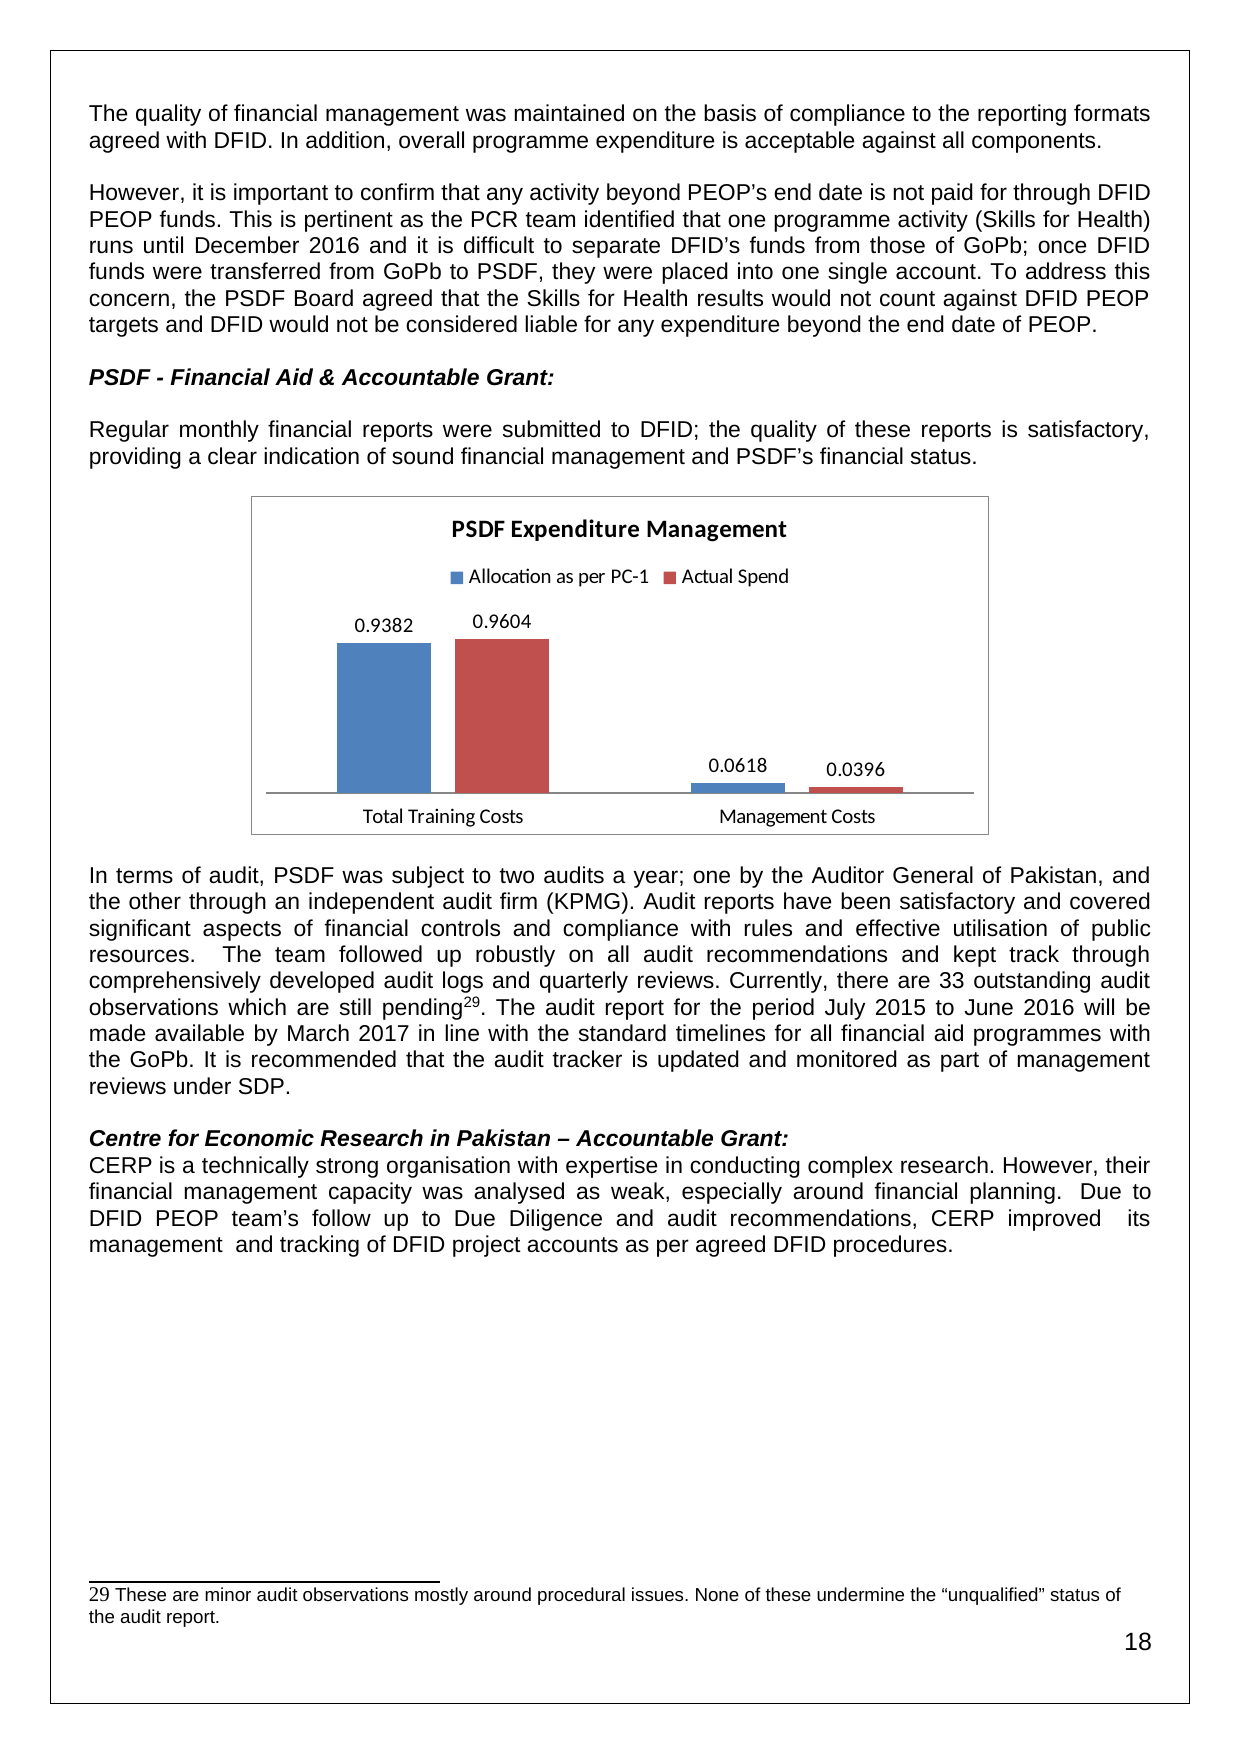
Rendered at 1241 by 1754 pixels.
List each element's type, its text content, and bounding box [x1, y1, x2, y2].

text In terms of audit, PSDF was subject to two audits a year; one by the Auditor General of Pakistan, and the other through an independent audit firm (KPMG). Audit reports have been satisfactory and covered significant aspects of financial controls and compliance with rules and effective utilisation of public resources. The team followed up robustly on all audit recommendations and kept track through comprehensively developed audit logs and quarterly reviews. Currently, there are 33 outstanding audit observations which are still pending. The audit report for the period July 2015 to June 2016 will be made available by March 2017 in line with the standard timelines for all financial aid programmes with the GoPb. It is recommended that the audit tracker is updated and monitored as part of management reviews under SDP. [89, 862, 1152, 1099]
text CERP is a technically strong organisation with expertise in conducting complex research. However, their financial management capacity was analysed as weak, especially around financial planning. Due to DFID PEOP team’s follow up to Due Diligence and audit recommendations, CERP improved its management and tracking of DFID project accounts as per agreed DFID procedures. [89, 1152, 1152, 1257]
text Regular monthly financial reports were submitted to DFID; the quality of these reports is satisfactory, providing a clear indication of sound financial management and PSDF’s financial status. [89, 416, 1152, 469]
text Centre for Economic Research in Pakistan – Accountable Grant: [89, 1125, 1152, 1152]
text These are minor audit observations mostly around procedural issues. None of these undermine the “unqualified” status of the audit report. [89, 1582, 1152, 1627]
text The quality of financial management was maintained on the basis of compliance to the reporting formats agreed with DFID. In addition, overall programme expenditure is acceptable against all components. [89, 100, 1152, 153]
text However, it is important to confirm that any activity beyond PEOP’s end date is not paid for through DFID PEOP funds. This is pertinent as the PCR team identified that one programme activity (Skills for Health) runs until December 2016 and it is difficult to separate DFID’s funds from those of GoPb; once DFID funds were transferred from GoPb to PSDF, they were placed into one single account. To address this concern, the PSDF Board agreed that the Skills for Health results would not count against DFID PEOP targets and DFID would not be considered liable for any expenditure beyond the end date of PEOP. [89, 179, 1152, 337]
text PSDF - Financial Aid & Accountable Grant: [89, 364, 1152, 390]
